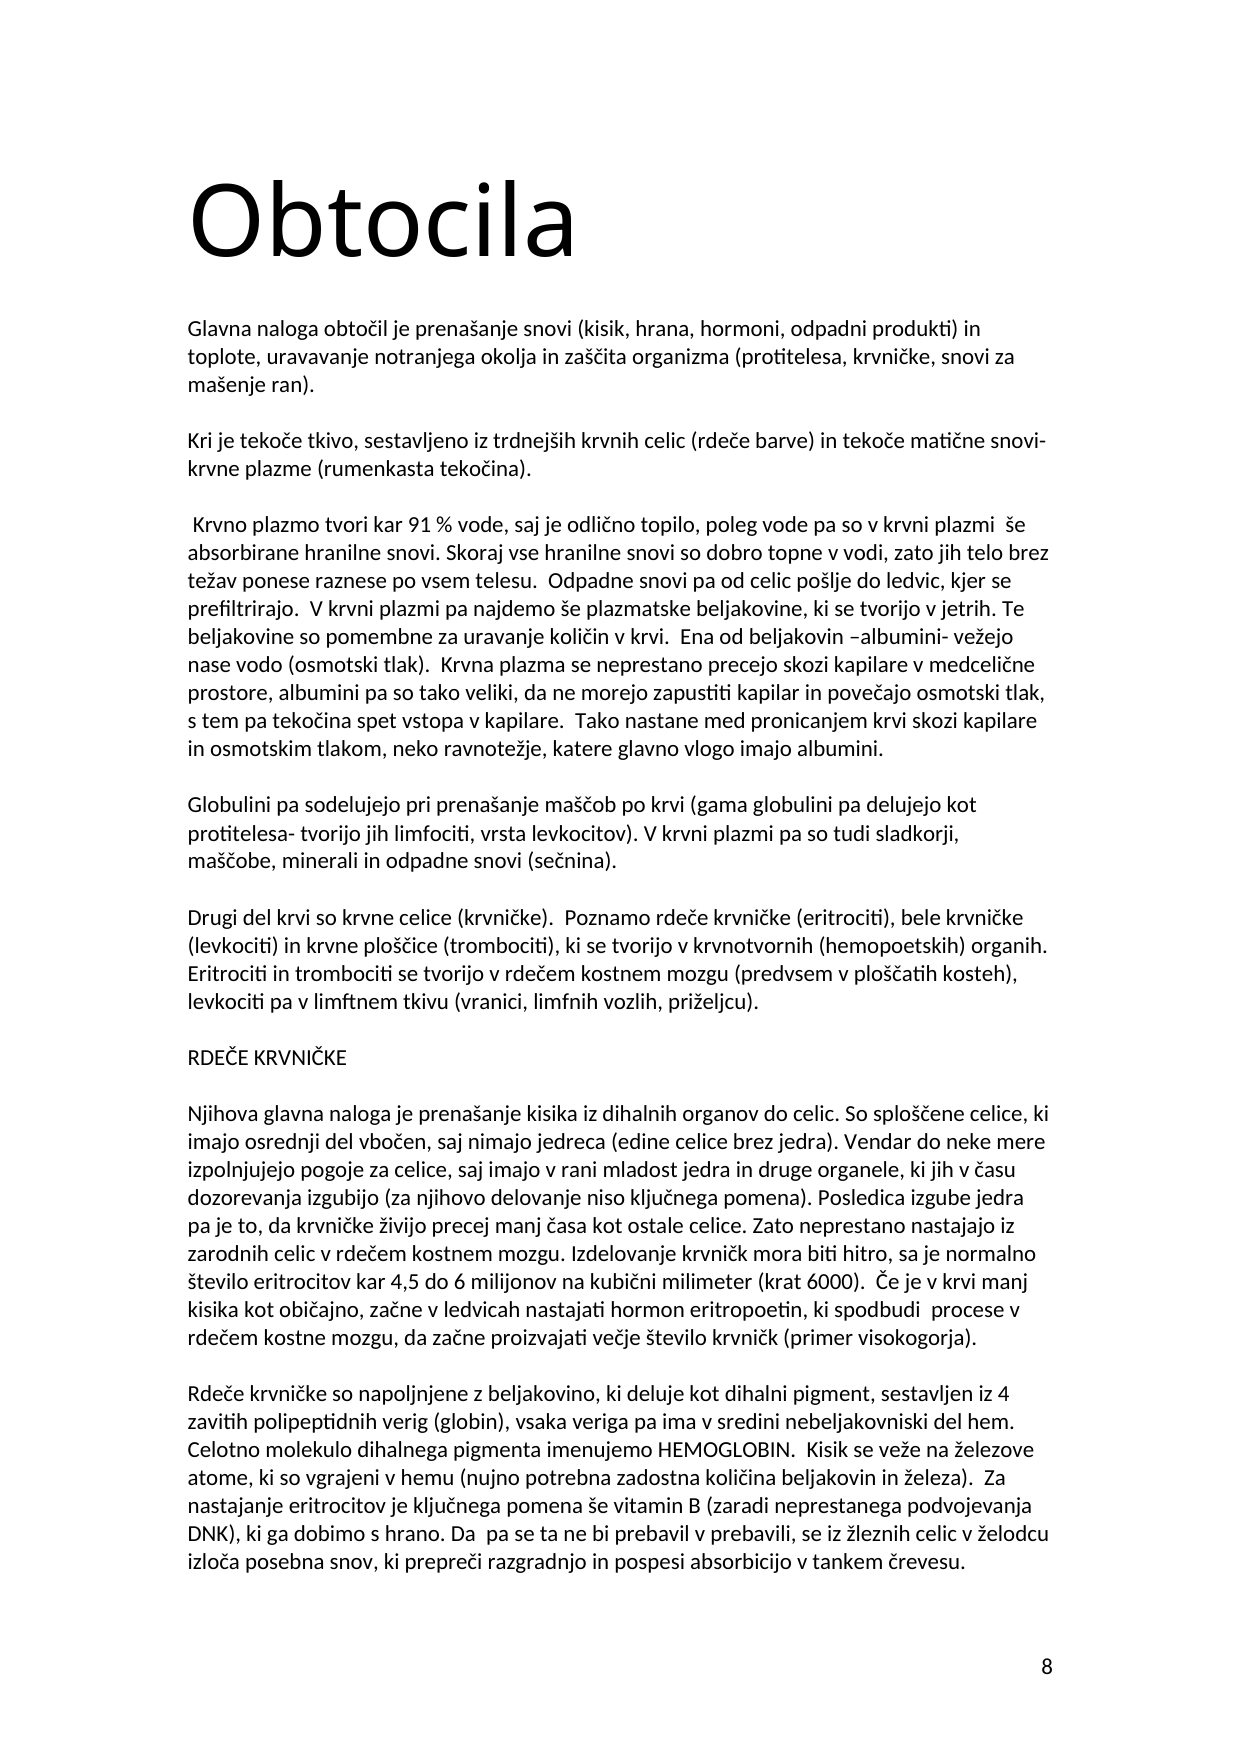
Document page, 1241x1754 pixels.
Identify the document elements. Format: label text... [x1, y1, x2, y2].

subtitle Obtocila [187, 150, 1053, 286]
text Njihova glavna naloga je prenašanje kisika iz dihalnih organov do celic. So sploščene celice, ki imajo osrednji del vbočen, saj nimajo jedreca (edine celice brez jedra). Vendar do neke mere izpolnjujejo pogoje za celice, saj imajo v rani mladost jedra in druge organele, ki jih v času dozorevanja izgubijo (za njihovo delovanje niso ključnega pomena). Posledica izgube jedra pa je to, da krvničke živijo precej manj časa kot ostale celice. Zato neprestano nastajajo iz zarodnih celic v rdečem kostnem mozgu. Izdelovanje krvničk mora biti hitro, sa je normalno število eritrocitov kar 4,5 do 6 milijonov na kubični milimeter (krat 6000). Če je v krvi manj kisika kot običajno, začne v ledvicah nastajati hormon eritropoetin, ki spodbudi procese v rdečem kostne mozgu, da začne proizvajati večje število krvničk (primer visokogorja). [187, 1099, 1053, 1351]
text Globulini pa sodelujejo pri prenašanje maščob po krvi (gama globulini pa delujejo kot protitelesa- tvorijo jih limfociti, vrsta levkocitov). V krvni plazmi pa so tudi sladkorji, maščobe, minerali in odpadne snovi (sečnina). [187, 791, 1053, 875]
text Glavna naloga obtočil je prenašanje snovi (kisik, hrana, hormoni, odpadni produkti) in toplote, uravavanje notranjega okolja in zaščita organizma (protitelesa, krvničke, snovi za mašenje ran). [187, 314, 1053, 398]
text Drugi del krvi so krvne celice (krvničke). Poznamo rdeče krvničke (eritrociti), bele krvničke (levkociti) in krvne ploščice (trombociti), ki se tvorijo v krvnotvornih (hemopoetskih) organih. Eritrociti in trombociti se tvorijo v rdečem kostnem mozgu (predvsem v ploščatih kosteh), levkociti pa v limftnem tkivu (vranici, limfnih vozlih, priželjcu). [187, 903, 1053, 1015]
text RDEČE KRVNIČKE [187, 1043, 1053, 1071]
text Krvno plazmo tvori kar 91 % vode, saj je odlično topilo, poleg vode pa so v krvni plazmi še absorbirane hranilne snovi. Skoraj vse hranilne snovi so dobro topne v vodi, zato jih telo brez težav ponese raznese po vsem telesu. Odpadne snovi pa od celic pošlje do ledvic, kjer se prefiltrirajo. V krvni plazmi pa najdemo še plazmatske beljakovine, ki se tvorijo v jetrih. Te beljakovine so pomembne za uravanje količin v krvi. Ena od beljakovin –albumini- vežejo nase vodo (osmotski tlak). Krvna plazma se neprestano precejo skozi kapilare v medcelične prostore, albumini pa so tako veliki, da ne morejo zapustiti kapilar in povečajo osmotski tlak, s tem pa tekočina spet vstopa v kapilare. Tako nastane med pronicanjem krvi skozi kapilare in osmotskim tlakom, neko ravnotežje, katere glavno vlogo imajo albumini. [187, 510, 1053, 763]
text Rdeče krvničke so napoljnjene z beljakovino, ki deluje kot dihalni pigment, sestavljen iz 4 zavitih polipeptidnih verig (globin), vsaka veriga pa ima v sredini nebeljakovniski del hem. Celotno molekulo dihalnega pigmenta imenujemo HEMOGLOBIN. Kisik se veže na železove atome, ki so vgrajeni v hemu (nujno potrebna zadostna količina beljakovin in železa). Za nastajanje eritrocitov je ključnega pomena še vitamin B (zaradi neprestanega podvojevanja DNK), ki ga dobimo s hrano. Da pa se ta ne bi prebavil v prebavili, se iz žleznih celic v želodcu izloča posebna snov, ki prepreči razgradnjo in pospesi absorbicijo v tankem črevesu. [187, 1379, 1053, 1575]
text Kri je tekoče tkivo, sestavljeno iz trdnejših krvnih celic (rdeče barve) in tekoče matične snovi- krvne plazme (rumenkasta tekočina). [187, 426, 1053, 482]
